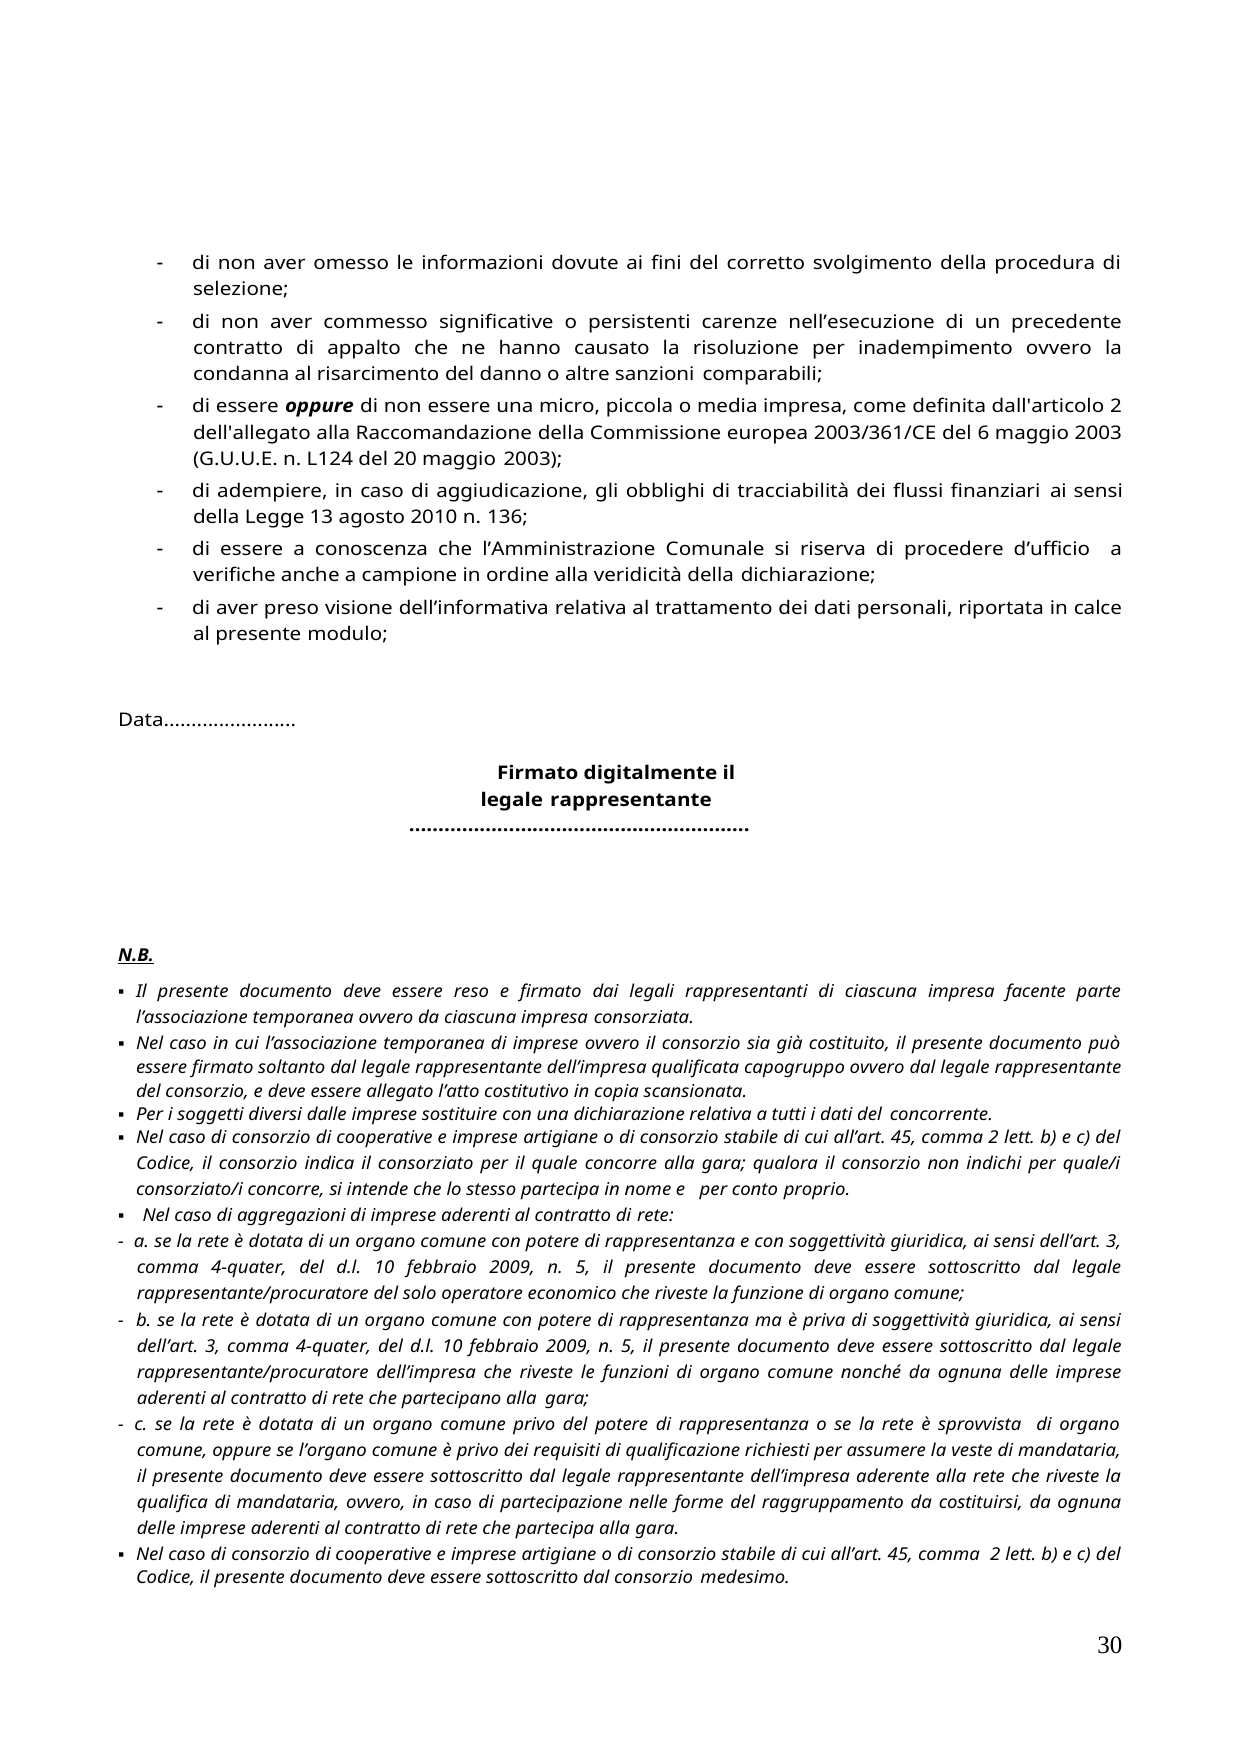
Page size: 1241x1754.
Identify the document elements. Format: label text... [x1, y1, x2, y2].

list di aver preso visione dell’informativa relativa al trattamento dei dati personali, riportata in calce al presente modulo; [157, 594, 1123, 646]
text N.B. [118, 942, 1194, 967]
text Data........................ [118, 706, 1194, 732]
list di non aver commesso significative o persistenti carenze nell’esecuzione di un precedente contratto di appalto che ne hanno causato la risoluzione per inadempimento ovvero la condanna al risarcimento del danno o altre sanzioni comparabili; [157, 308, 1123, 386]
list a. se la rete è dotata di un organo comune con potere di rappresentanza e con soggettività giuridica, ai sensi dell’art. 3, comma 4-quater, del d.l. 10 febbraio 2009, n. 5, il presente documento deve essere sottoscritto dal legale rappresentante/procuratore del solo operatore economico che riveste la funzione di organo comune; [118, 1229, 1123, 1305]
text Firmato digitalmente il legale rappresentante [480, 759, 760, 812]
list Il presente documento deve essere reso e firmato dai legali rappresentanti di ciascuna impresa facente parte l’associazione temporanea ovvero da ciascuna impresa consorziata. [118, 978, 1123, 1029]
list c. se la rete è dotata di un organo comune privo del potere di rappresentanza o se la rete è sprovvista di organo comune, oppure se l’organo comune è privo dei requisiti di qualificazione richiesti per assumere la veste di mandataria, il presente documento deve essere sottoscritto dal legale rappresentante dell’impresa aderente alla rete che riveste la qualifica di mandataria, ovvero, in caso di partecipazione nelle forme del raggruppamento da costituirsi, da ognuna delle imprese aderenti al contratto di rete che partecipa alla gara. [118, 1411, 1123, 1540]
list di essere oppure di non essere una micro, piccola o media impresa, come definita dall'articolo 2 dell'allegato alla Raccomandazione della Commissione europea 2003/361/CE del 6 maggio 2003 (G.U.U.E. n. L124 del 20 maggio 2003); [157, 393, 1123, 471]
list di non aver omesso le informazioni dovute ai fini del corretto svolgimento della procedura di selezione; [157, 249, 1123, 301]
list Per i soggetti diversi dalle imprese sostituire con una dichiarazione relativa a tutti i dati del concorrente. [118, 1103, 1194, 1124]
list b. se la rete è dotata di un organo comune con potere di rappresentanza ma è priva di soggettività giuridica, ai sensi dell’art. 3, comma 4-quater, del d.l. 10 febbraio 2009, n. 5, il presente documento deve essere sottoscritto dal legale rappresentante/procuratore dell’impresa che riveste le funzioni di organo comune nonché da ognuna delle imprese aderenti al contratto di rete che partecipano alla gara; [118, 1307, 1123, 1409]
list Nel caso di consorzio di cooperative e imprese artigiane o di consorzio stabile di cui all’art. 45, comma 2 lett. b) e c) del Codice, il consorzio indica il consorziato per il quale concorre alla gara; qualora il consorzio non indichi per quale/i consorziato/i concorre, si intende che lo stesso partecipa in nome e per conto proprio. [118, 1124, 1123, 1201]
list Nel caso di consorzio di cooperative e imprese artigiane o di consorzio stabile di cui all’art. 45, comma 2 lett. b) e c) del Codice, il presente documento deve essere sottoscritto dal consorzio medesimo. [118, 1542, 1123, 1589]
list Nel caso di aggregazioni di imprese aderenti al contratto di rete: [118, 1203, 1194, 1227]
list di essere a conoscenza che l’Amministrazione Comunale si riserva di procedere d’ufficio a verifiche anche a campione in ordine alla veridicità della dichiarazione; [157, 536, 1123, 587]
list Nel caso in cui l’associazione temporanea di imprese ovvero il consorzio sia già costituito, il presente documento può essere firmato soltanto dal legale rappresentante dell’impresa qualificata capogruppo ovvero dal legale rappresentante del consorzio, e deve essere allegato l’atto costitutivo in copia scansionata. [118, 1031, 1123, 1103]
list di adempiere, in caso di aggiudicazione, gli obblighi di tracciabilità dei flussi finanziari ai sensi della Legge 13 agosto 2010 n. 136; [157, 478, 1123, 529]
text …………………………………………………. [409, 813, 1194, 836]
